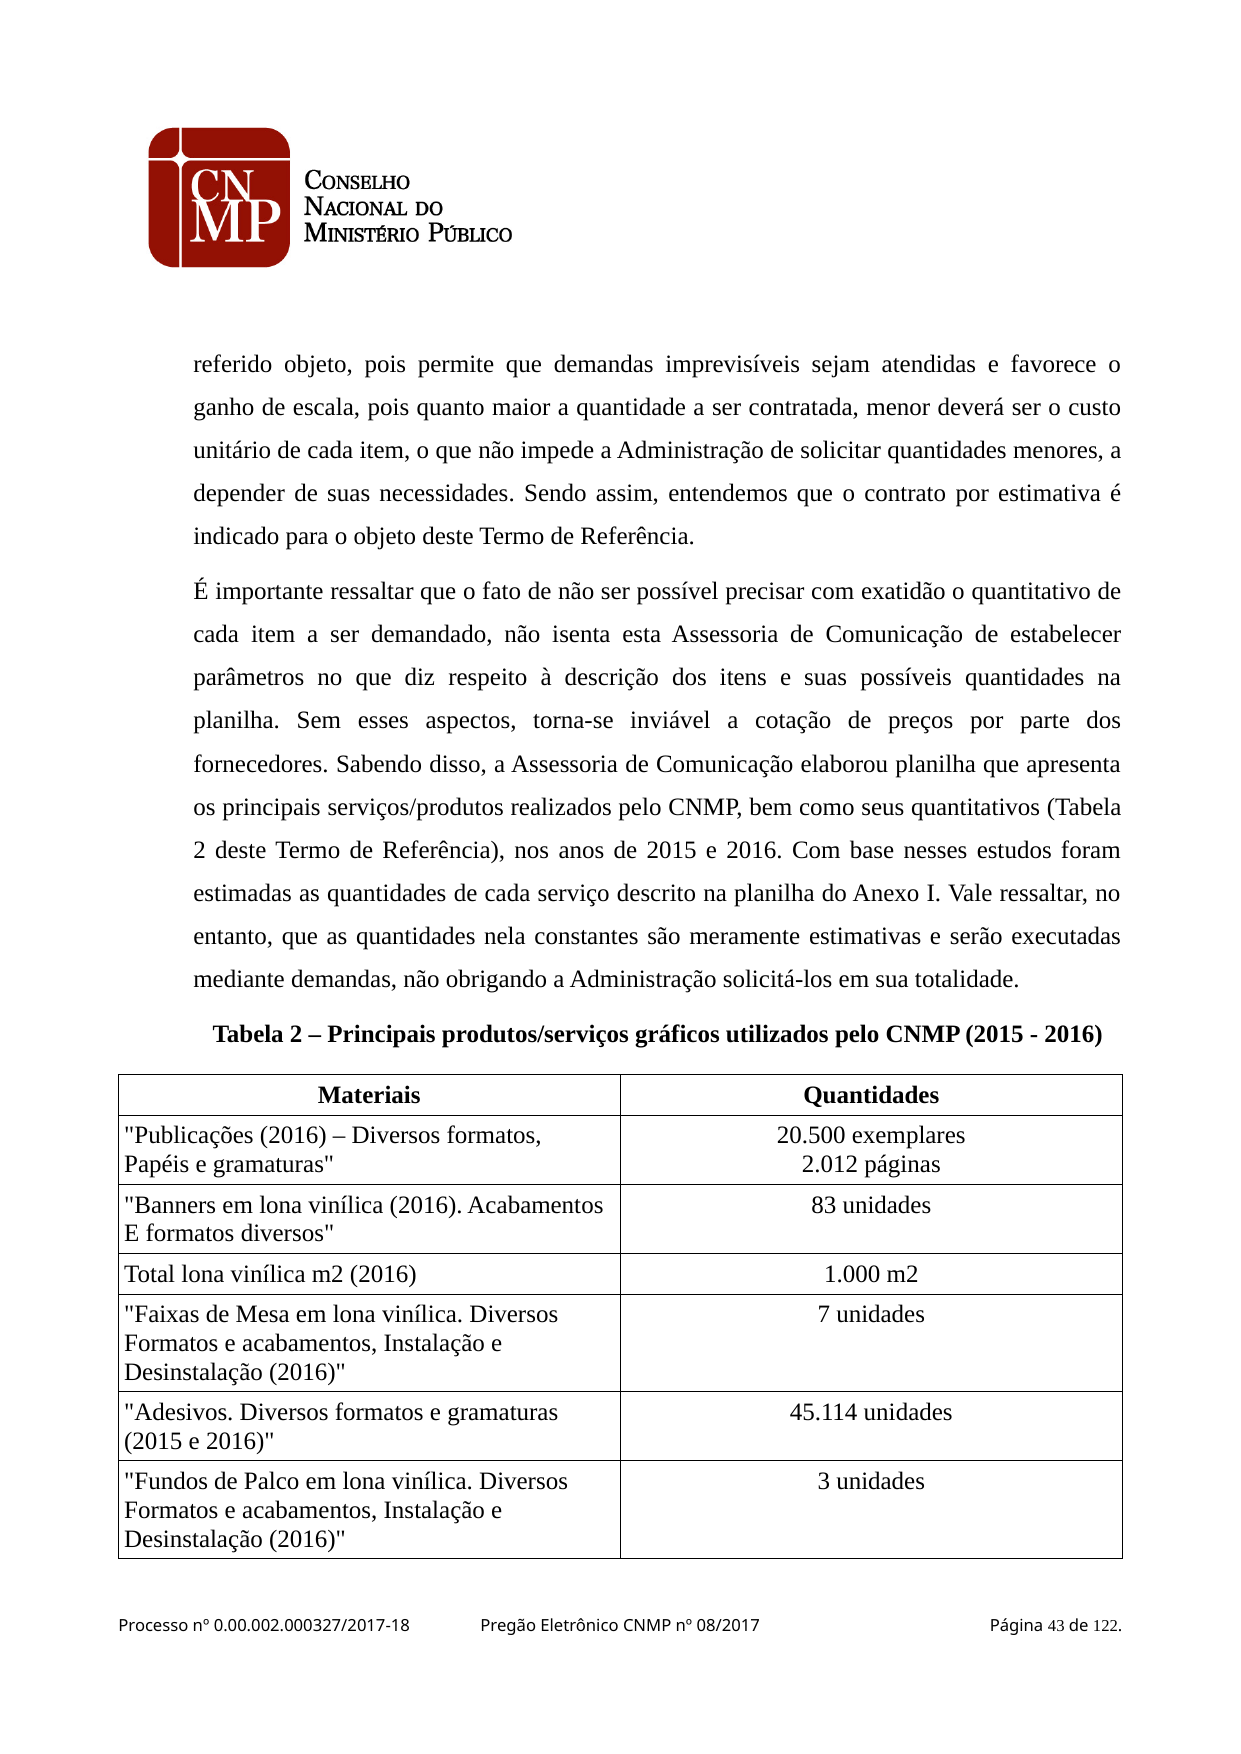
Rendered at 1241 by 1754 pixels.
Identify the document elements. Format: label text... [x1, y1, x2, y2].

table_cell 20.500 exemplares 2.012 páginas [621, 1116, 1122, 1184]
table_cell "Adesivos. Diversos formatos e gramaturas (2015 e 2016)" [119, 1392, 620, 1460]
table_cell "Faixas de Mesa em lona vinílica. Diversos Formatos e acabamentos, Instalação e Desinstalação (2016)" [119, 1295, 620, 1391]
table_cell 83 unidades [621, 1185, 1122, 1253]
table_cell "Fundos de Palco em lona vinílica. Diversos Formatos e acabamentos, Instalação e Desinstalação (2016)" [119, 1461, 620, 1558]
list É importante ressaltar que o fato de não ser possível precisar com exatidão o quantitativo de cada item a ser demandado, não isenta esta Assessoria de Comunicação de estabelecer parâmetros no que diz respeito à descrição dos itens e suas possíveis quantidades na planilha. Sem esses aspectos, torna-se inviável a cotação de preços por parte dos fornecedores. Sabendo disso, a Assessoria de Comunicação elaborou planilha que apresenta os principais serviços/produtos realizados pelo CNMP, bem como seus quantitativos (Tabela 2 deste Termo de Referência), nos anos de 2015 e 2016. Com base nesses estudos foram estimadas as quantidades de cada serviço descrito na planilha do Anexo I. Vale ressaltar, no entanto, que as quantidades nela constantes são meramente estimativas e serão executadas mediante demandas, não obrigando a Administração solicitá-los em sua totalidade. [156, 576, 1122, 993]
table_cell "Publicações (2016) – Diversos formatos, Papéis e gramaturas" [119, 1116, 620, 1184]
picture [124, 105, 528, 289]
table_cell 7 unidades [621, 1295, 1122, 1391]
list referido objeto, pois permite que demandas imprevisíveis sejam atendidas e favorece o ganho de escala, pois quanto maior a quantidade a ser contratada, menor deverá ser o custo unitário de cada item, o que não impede a Administração de solicitar quantidades menores, a depender de suas necessidades. Sendo assim, entendemos que o contrato por estimativa é indicado para o objeto deste Termo de Referência. [156, 349, 1122, 550]
table_cell 3 unidades [621, 1461, 1122, 1558]
table_cell "Banners em lona vinílica (2016). Acabamentos E formatos diversos" [119, 1185, 620, 1253]
list Tabela 2 – Principais produtos/serviços gráficos utilizados pelo CNMP (2015 - 2016) [156, 1019, 1122, 1048]
table_header Quantidades [621, 1075, 1122, 1115]
table_cell Total lona vinílica m2 (2016) [119, 1254, 620, 1293]
table_header Materiais [119, 1075, 620, 1115]
table_cell 45.114 unidades [621, 1392, 1122, 1460]
table_cell 1.000 m2 [621, 1254, 1122, 1293]
